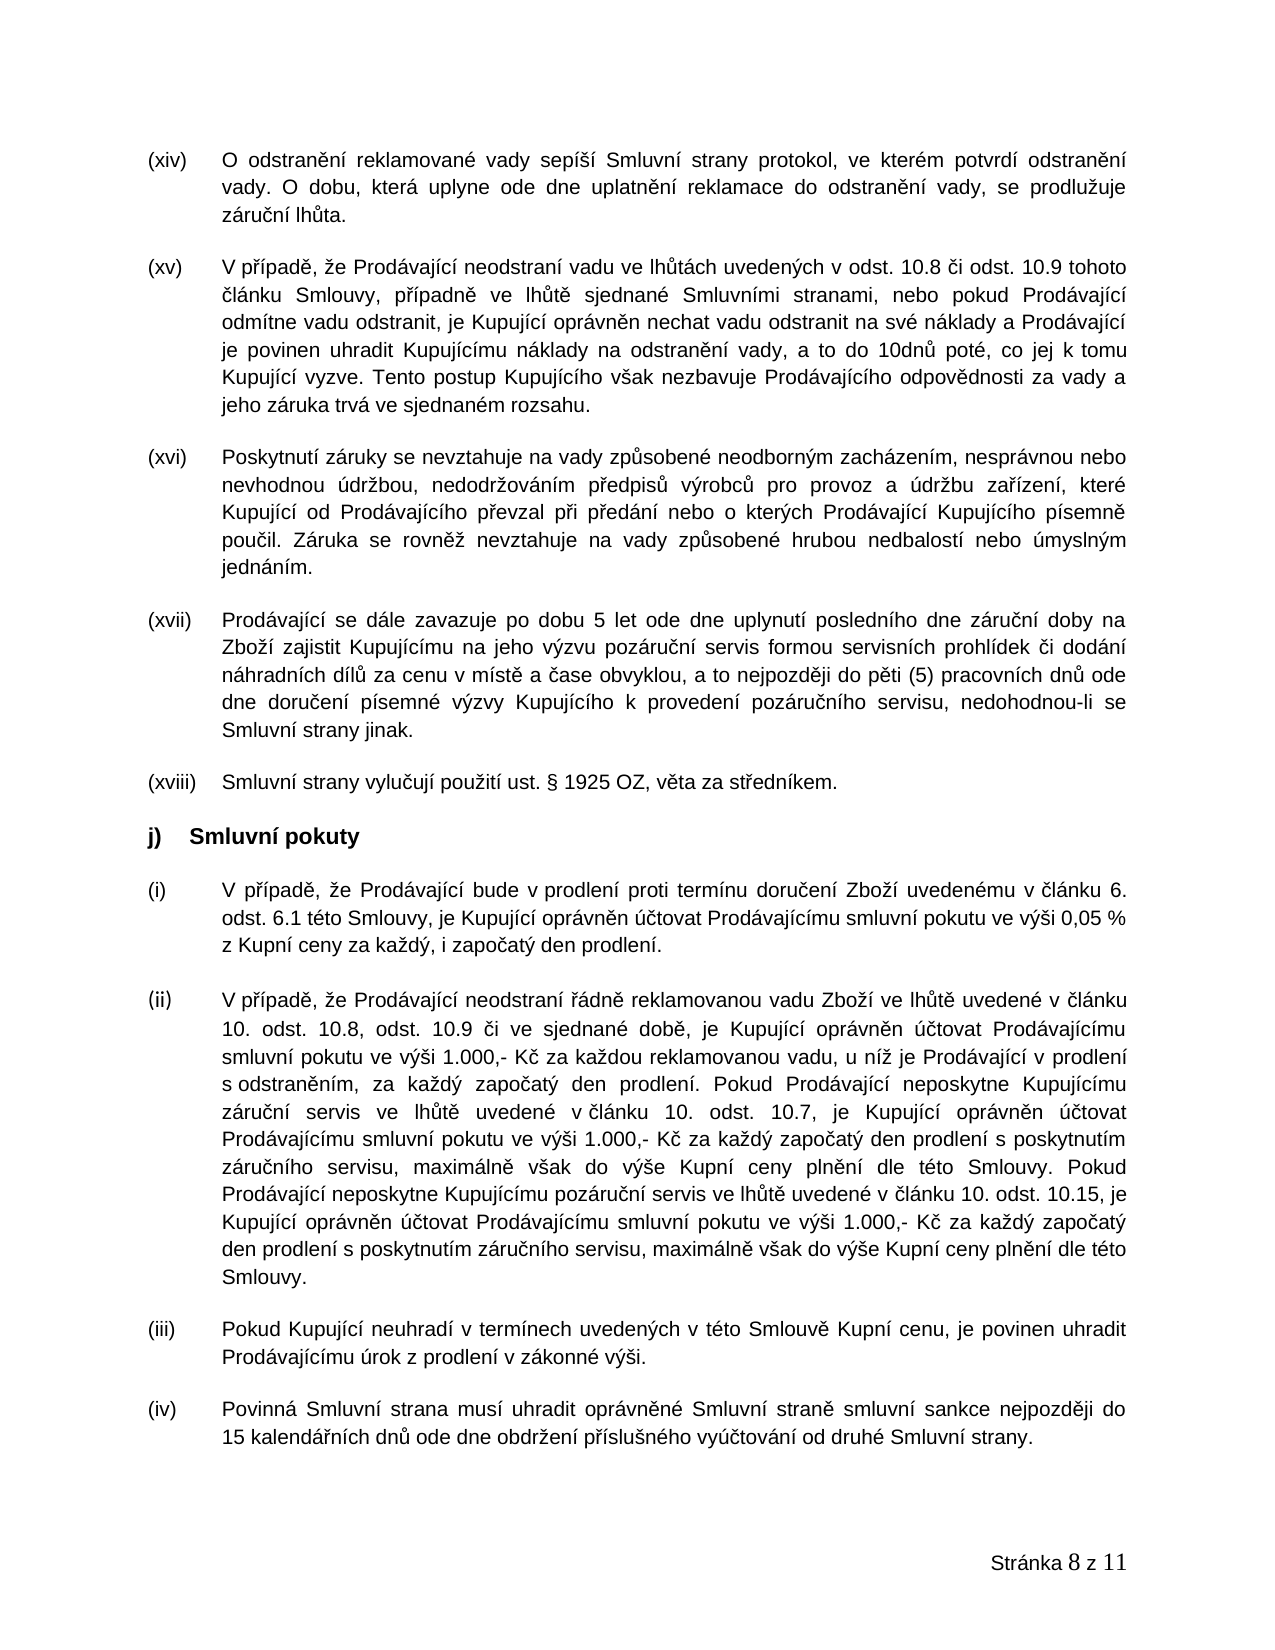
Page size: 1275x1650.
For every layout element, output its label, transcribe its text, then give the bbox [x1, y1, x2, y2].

subtitle Povinná Smluvní strana musí uhradit oprávněné Smluvní straně smluvní sankce nejpozději do 15 kalendářních dnů ode dne obdržení příslušného vyúčtování od druhé Smluvní strany. [148, 1397, 1127, 1448]
subtitle V případě, že Prodávající neodstraní vadu ve lhůtách uvedených v odst. 10.8 či odst. 10.9 tohoto článku Smlouvy, případně ve lhůtě sjednané Smluvními stranami, nebo pokud Prodávající odmítne vadu odstranit, je Kupující oprávněn nechat vadu odstranit na své náklady a Prodávající je povinen uhradit Kupujícímu náklady na odstranění vady, a to do 10dnů poté, co jej k tomu Kupující vyzve. Tento postup Kupujícího však nezbavuje Prodávajícího odpovědnosti za vady a jeho záruka trvá ve sjednaném rozsahu. [148, 255, 1127, 417]
subtitle Poskytnutí záruky se nevztahuje na vady způsobené neodborným zacházením, nesprávnou nebo nevhodnou údržbou, nedodržováním předpisů výrobců pro provoz a údržbu zařízení, které Kupující od Prodávajícího převzal při předání nebo o kterých Prodávající Kupujícího písemně poučil. Záruka se rovněž nevztahuje na vady způsobené hrubou nedbalostí nebo úmyslným jednáním. [148, 445, 1127, 579]
subtitle V případě, že Prodávající bude v prodlení proti termínu doručení Zboží uvedenému v článku 6. odst. 6.1 této Smlouvy, je Kupující oprávněn účtovat Prodávajícímu smluvní pokutu ve výši 0,05 % z Kupní ceny za každý, i započatý den prodlení. [148, 878, 1127, 957]
subtitle V případě, že Prodávající neodstraní řádně reklamovanou vadu Zboží ve lhůtě uvedené v článku 10. odst. 10.8, odst. 10.9 či ve sjednané době, je Kupující oprávněn účtovat Prodávajícímu smluvní pokutu ve výši 1.000,- Kč za každou reklamovanou vadu, u níž je Prodávající v prodlení s odstraněním, za každý započatý den prodlení. Pokud Prodávající neposkytne Kupujícímu záruční servis ve lhůtě uvedené v článku 10. odst. 10.7, je Kupující oprávněn účtovat Prodávajícímu smluvní pokutu ve výši 1.000,- Kč za každý započatý den prodlení s poskytnutím záručního servisu, maximálně však do výše Kupní ceny plnění dle této Smlouvy. Pokud Prodávající neposkytne Kupujícímu pozáruční servis ve lhůtě uvedené v článku 10. odst. 10.15, je Kupující oprávněn účtovat Prodávajícímu smluvní pokutu ve výši 1.000,- Kč za každý započatý den prodlení s poskytnutím záručního servisu, maximálně však do výše Kupní ceny plnění dle této Smlouvy. [148, 985, 1127, 1288]
subtitle Pokud Kupující neuhradí v termínech uvedených v této Smlouvě Kupní cenu, je povinen uhradit Prodávajícímu úrok z prodlení v zákonné výši. [148, 1317, 1127, 1368]
subtitle O odstranění reklamované vady sepíší Smluvní strany protokol, ve kterém potvrdí odstranění vady. O dobu, která uplyne ode dne uplatnění reklamace do odstranění vady, se prodlužuje záruční lhůta. [148, 148, 1127, 227]
subtitle Smluvní strany vylučují použití ust. § 1925 OZ, věta za středníkem. [148, 770, 1127, 794]
subtitle Prodávající se dále zavazuje po dobu 5 let ode dne uplynutí posledního dne záruční doby na Zboží zajistit Kupujícímu na jeho výzvu pozáruční servis formou servisních prohlídek či dodání náhradních dílů za cenu v místě a čase obvyklou, a to nejpozději do pěti (5) pracovních dnů ode dne doručení písemné výzvy Kupujícího k provedení pozáručního servisu, nedohodnou-li se Smluvní strany jinak. [148, 608, 1127, 742]
subtitle Smluvní pokuty [148, 823, 1127, 849]
